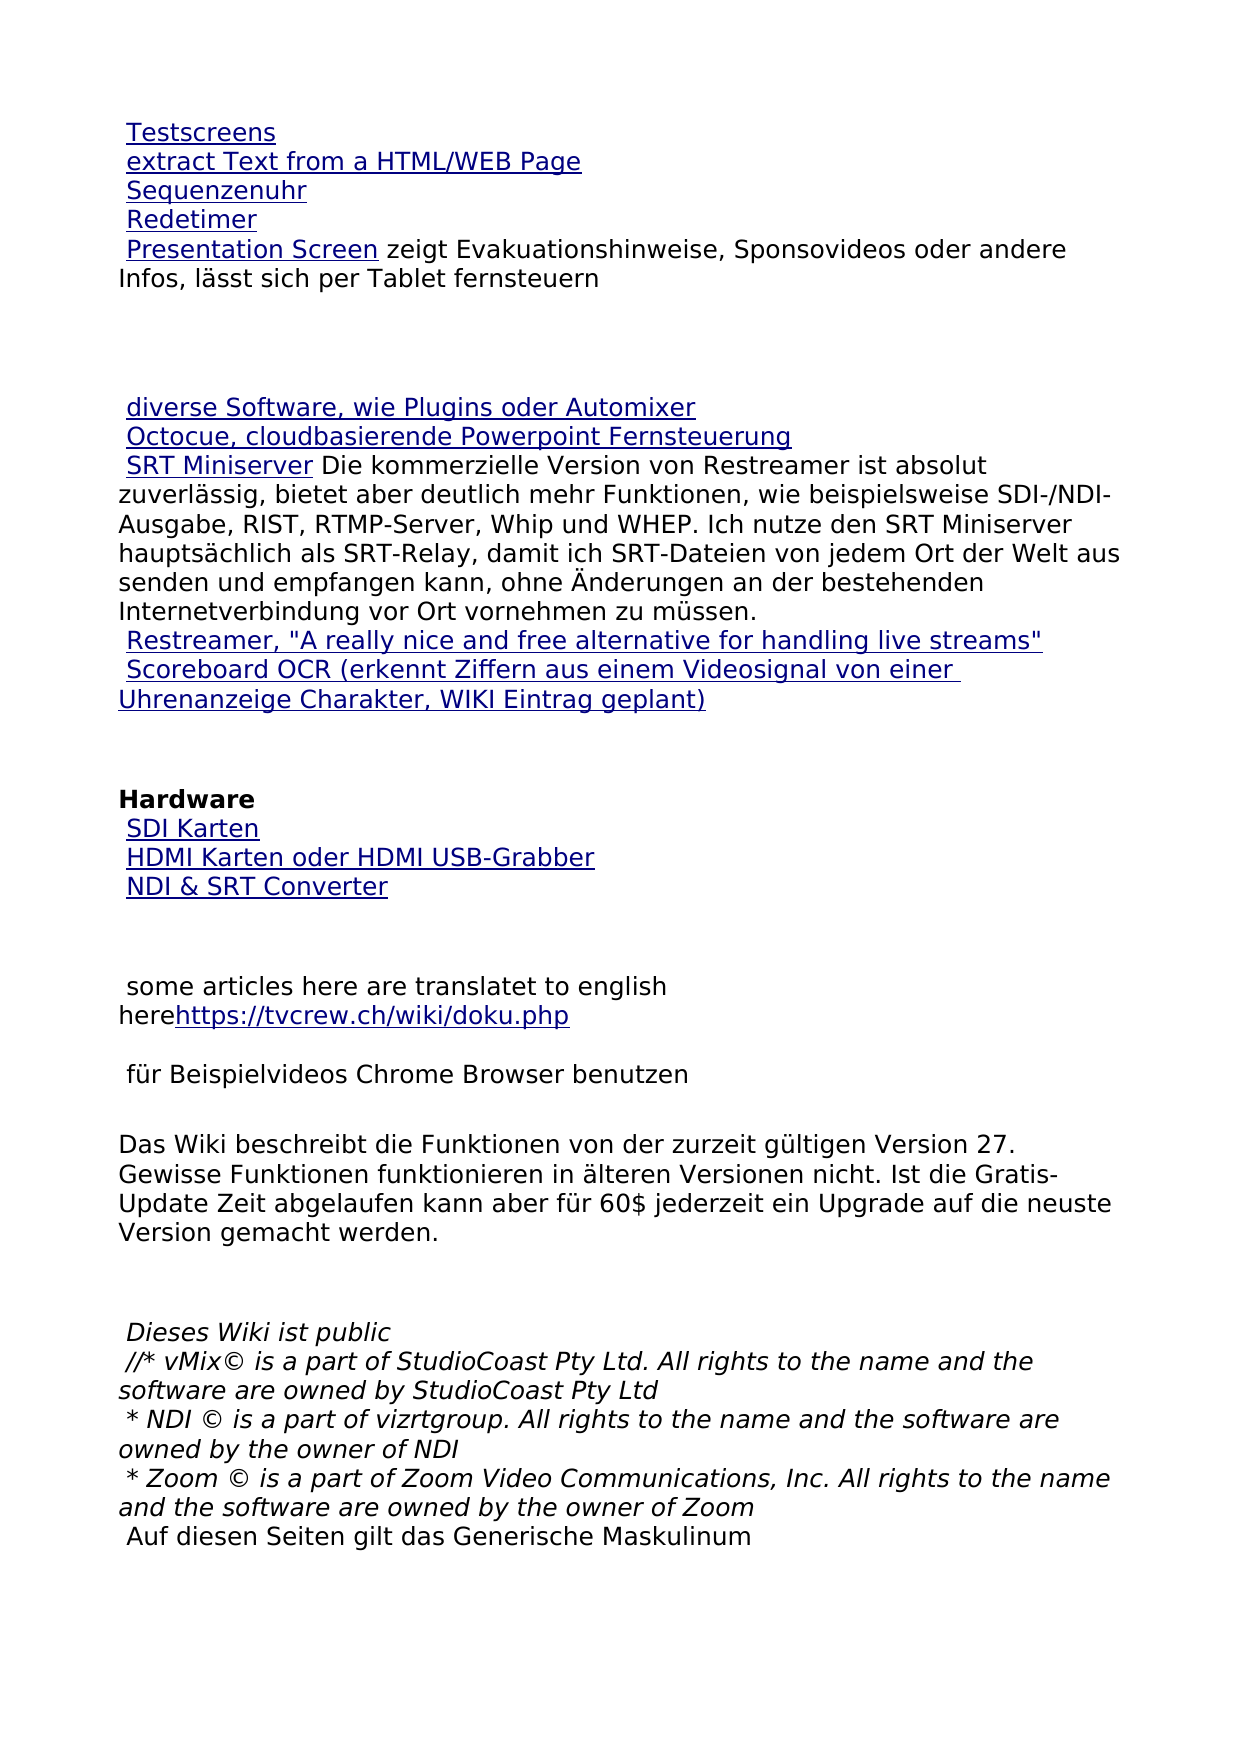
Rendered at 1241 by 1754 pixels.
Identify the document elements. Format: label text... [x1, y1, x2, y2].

text Hardware SDI Karten HDMI Karten oder HDMI USB-Grabber NDI & SRT Converter [118, 785, 1122, 931]
text some articles here are translatet to english herehttps://tvcrew.ch/wiki/doku.php für Beispielvideos Chrome Browser benutzen [118, 943, 1122, 1118]
text diverse Software, wie Plugins oder Automixer Octocue, cloudbasierende Powerpoint Fernsteuerung SRT Miniserver Die kommerzielle Version von Restreamer ist absolut zuverlässig, bietet aber deutlich mehr Funktionen, wie beispielsweise SDI-/NDI-Ausgabe, RIST, RTMP-Server, Whip und WHEP. Ich nutze den SRT Miniserver hauptsächlich als SRT-Relay, damit ich SRT-Dateien von jedem Ort der Welt aus senden und empfangen kann, ohne Änderungen an der bestehenden Internetverbindung vor Ort vornehmen zu müssen. Restreamer, "A really nice and free alternative for handling live streams" Scoreboard OCR (erkennt Ziffern aus einem Videosignal von einer Uhrenanzeige Charakter, WIKI Eintrag geplant) [118, 335, 1122, 772]
text Testscreens extract Text from a HTML/WEB Page Sequenzenuhr Redetimer Presentation Screen zeigt Evakuationshinweise, Sponsovideos oder andere Infos, lässt sich per Tablet fernsteuern [118, 118, 1122, 322]
text Dieses Wiki ist public //* vMix© is a part of StudioCoast Pty Ltd. All rights to the name and the software are owned by StudioCoast Pty Ltd * NDI © is a part of vizrtgroup. All rights to the name and the software are owned by the owner of NDI * Zoom © is a part of Zoom Video Communications, Inc. All rights to the name and the software are owned by the owner of Zoom Auf diesen Seiten gilt das Generische Maskulinum [118, 1289, 1122, 1581]
text Das Wiki beschreibt die Funktionen von der zurzeit gültigen Version 27. Gewisse Funktionen funktionieren in älteren Versionen nicht. Ist die Gratis-Update Zeit abgelaufen kann aber für 60$ jederzeit ein Upgrade auf die neuste Version gemacht werden. [118, 1131, 1122, 1276]
